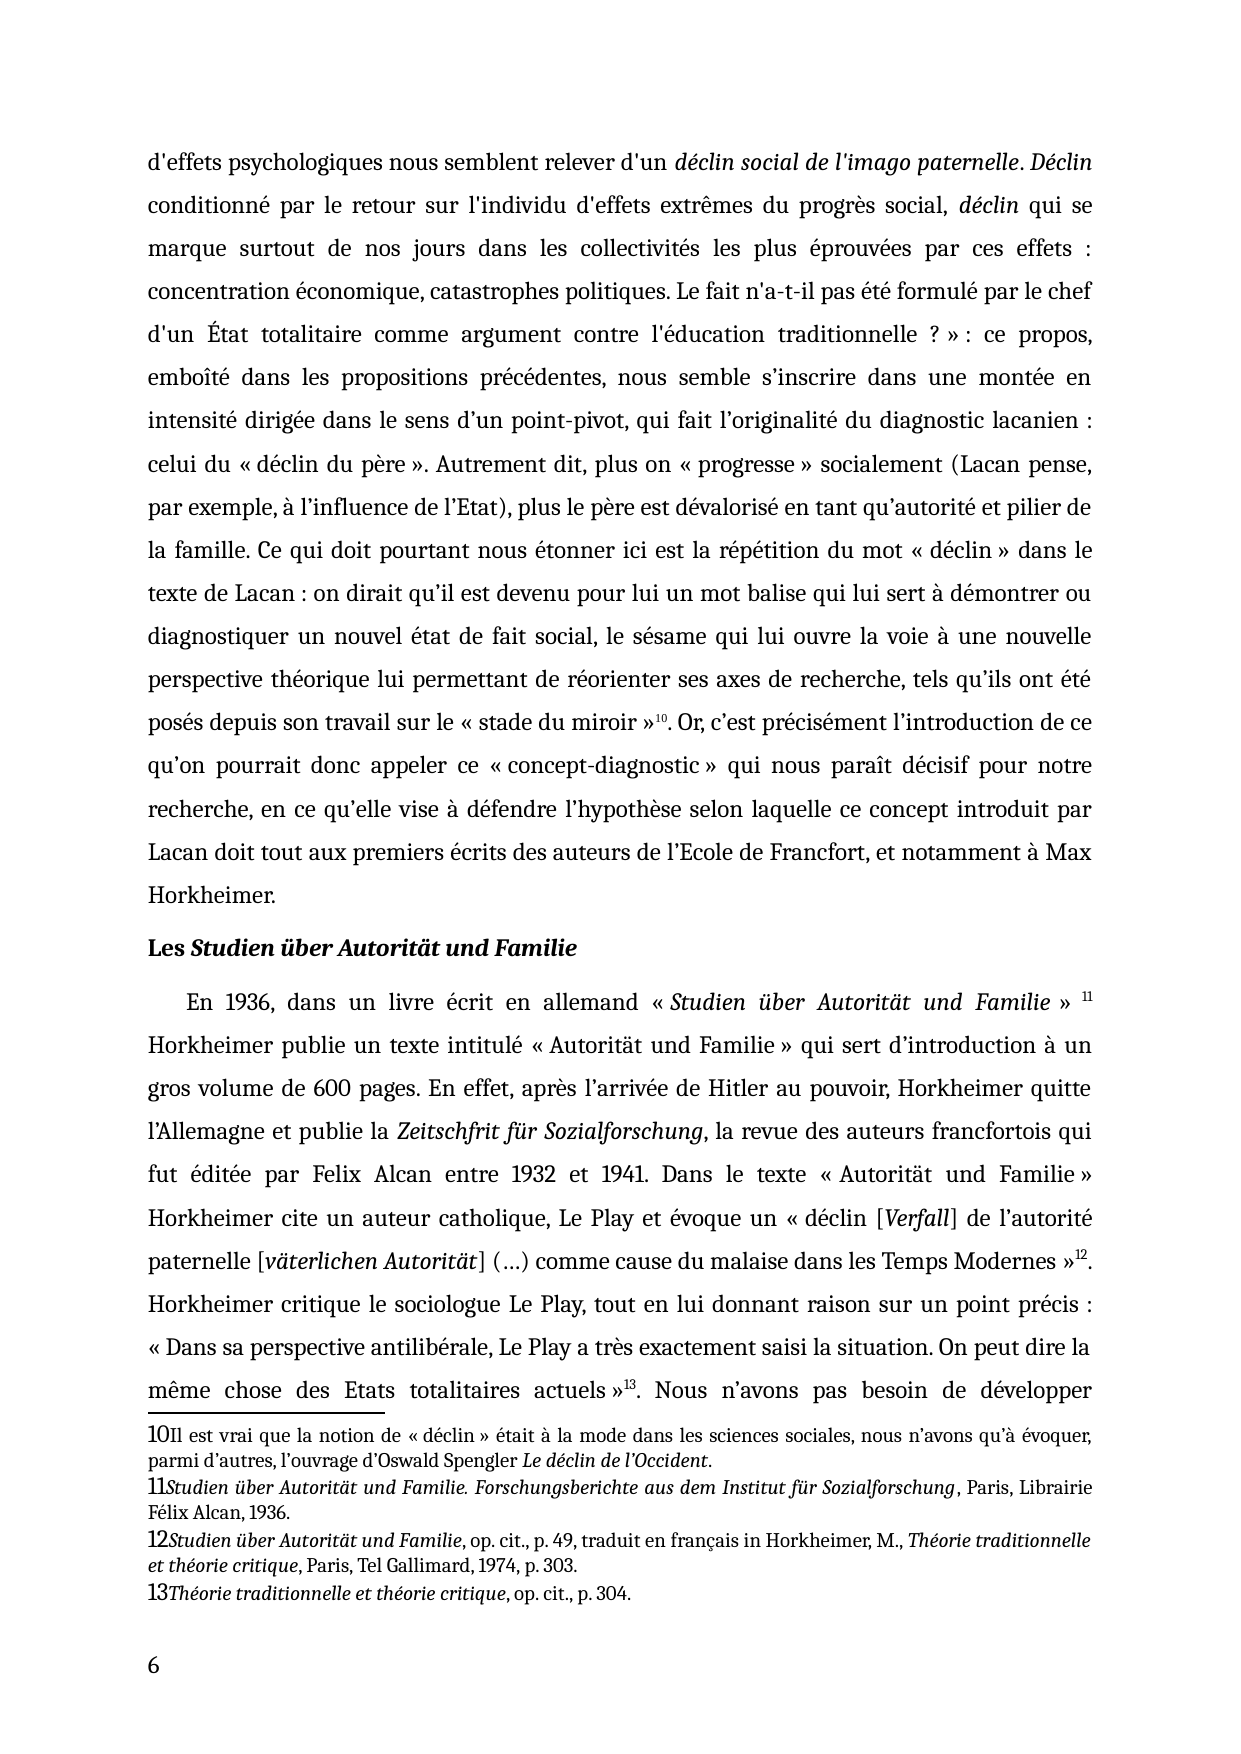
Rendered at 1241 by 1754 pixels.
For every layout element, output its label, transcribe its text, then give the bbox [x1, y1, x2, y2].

text Il est vrai que la notion de « déclin » était à la mode dans les sciences sociales, nous n’avons qu’à évoquer, parmi d’autres, l’ouvrage d’Oswald Spengler Le déclin de l’Occident. [148, 1419, 1093, 1472]
text Les Studien über Autorität und Familie [148, 934, 1093, 963]
text Studien über Autorität und Familie. Forschungsberichte aus dem Institut für Sozialforschung, Paris, Librairie Félix Alcan, 1936. [148, 1472, 1093, 1525]
text d'effets psychologiques nous semblent relever d'un déclin social de l'imago paternelle. Déclin conditionné par le retour sur l'individu d'effets extrêmes du progrès social, déclin qui se marque surtout de nos jours dans les collectivités les plus éprouvées par ces effets : concentration économique, catastrophes politiques. Le fait n'a-t-il pas été formulé par le chef d'un État totalitaire comme argument contre l'éducation traditionnelle ? » : ce propos, emboîté dans les propositions précédentes, nous semble s’inscrire dans une montée en intensité dirigée dans le sens d’un point-pivot, qui fait l’originalité du diagnostic lacanien : celui du « déclin du père ». Autrement dit, plus on « progresse » socialement (Lacan pense, par exemple, à l’influence de l’Etat), plus le père est dévalorisé en tant qu’autorité et pilier de la famille. Ce qui doit pourtant nous étonner ici est la répétition du mot « déclin » dans le texte de Lacan : on dirait qu’il est devenu pour lui un mot balise qui lui sert à démontrer ou diagnostiquer un nouvel état de fait social, le sésame qui lui ouvre la voie à une nouvelle perspective théorique lui permettant de réorienter ses axes de recherche, tels qu’ils ont été posés depuis son travail sur le « stade du miroir ». Or, c’est précisément l’introduction de ce qu’on pourrait donc appeler ce « concept-diagnostic » qui nous paraît décisif pour notre recherche, en ce qu’elle vise à défendre l’hypothèse selon laquelle ce concept introduit par Lacan doit tout aux premiers écrits des auteurs de l’Ecole de Francfort, et notamment à Max Horkheimer. [148, 148, 1093, 909]
text Studien über Autorität und Familie, op. cit., p. 49, traduit en français in Horkheimer, M., Théorie traditionnelle et théorie critique, Paris, Tel Gallimard, 1974, p. 303. [148, 1525, 1093, 1578]
text Théorie traditionnelle et théorie critique, op. cit., p. 304. [148, 1578, 1093, 1606]
text En 1936, dans un livre écrit en allemand « Studien über Autorität und Familie » Horkheimer publie un texte intitulé « Autorität und Familie » qui sert d’introduction à un gros volume de 600 pages. En effet, après l’arrivée de Hitler au pouvoir, Horkheimer quitte l’Allemagne et publie la Zeitschfrit für Sozialforschung, la revue des auteurs francfortois qui fut éditée par Felix Alcan entre 1932 et 1941. Dans le texte « Autorität und Familie » Horkheimer cite un auteur catholique, Le Play et évoque un « déclin [Verfall] de l’autorité paternelle [väterlichen Autorität] (…) comme cause du malaise dans les Temps Modernes ». Horkheimer critique le sociologue Le Play, tout en lui donnant raison sur un point précis : « Dans sa perspective antilibérale, Le Play a très exactement saisi la situation. On peut dire la même chose des Etats totalitaires actuels ». Nous n’avons pas besoin de développer [148, 988, 1093, 1405]
